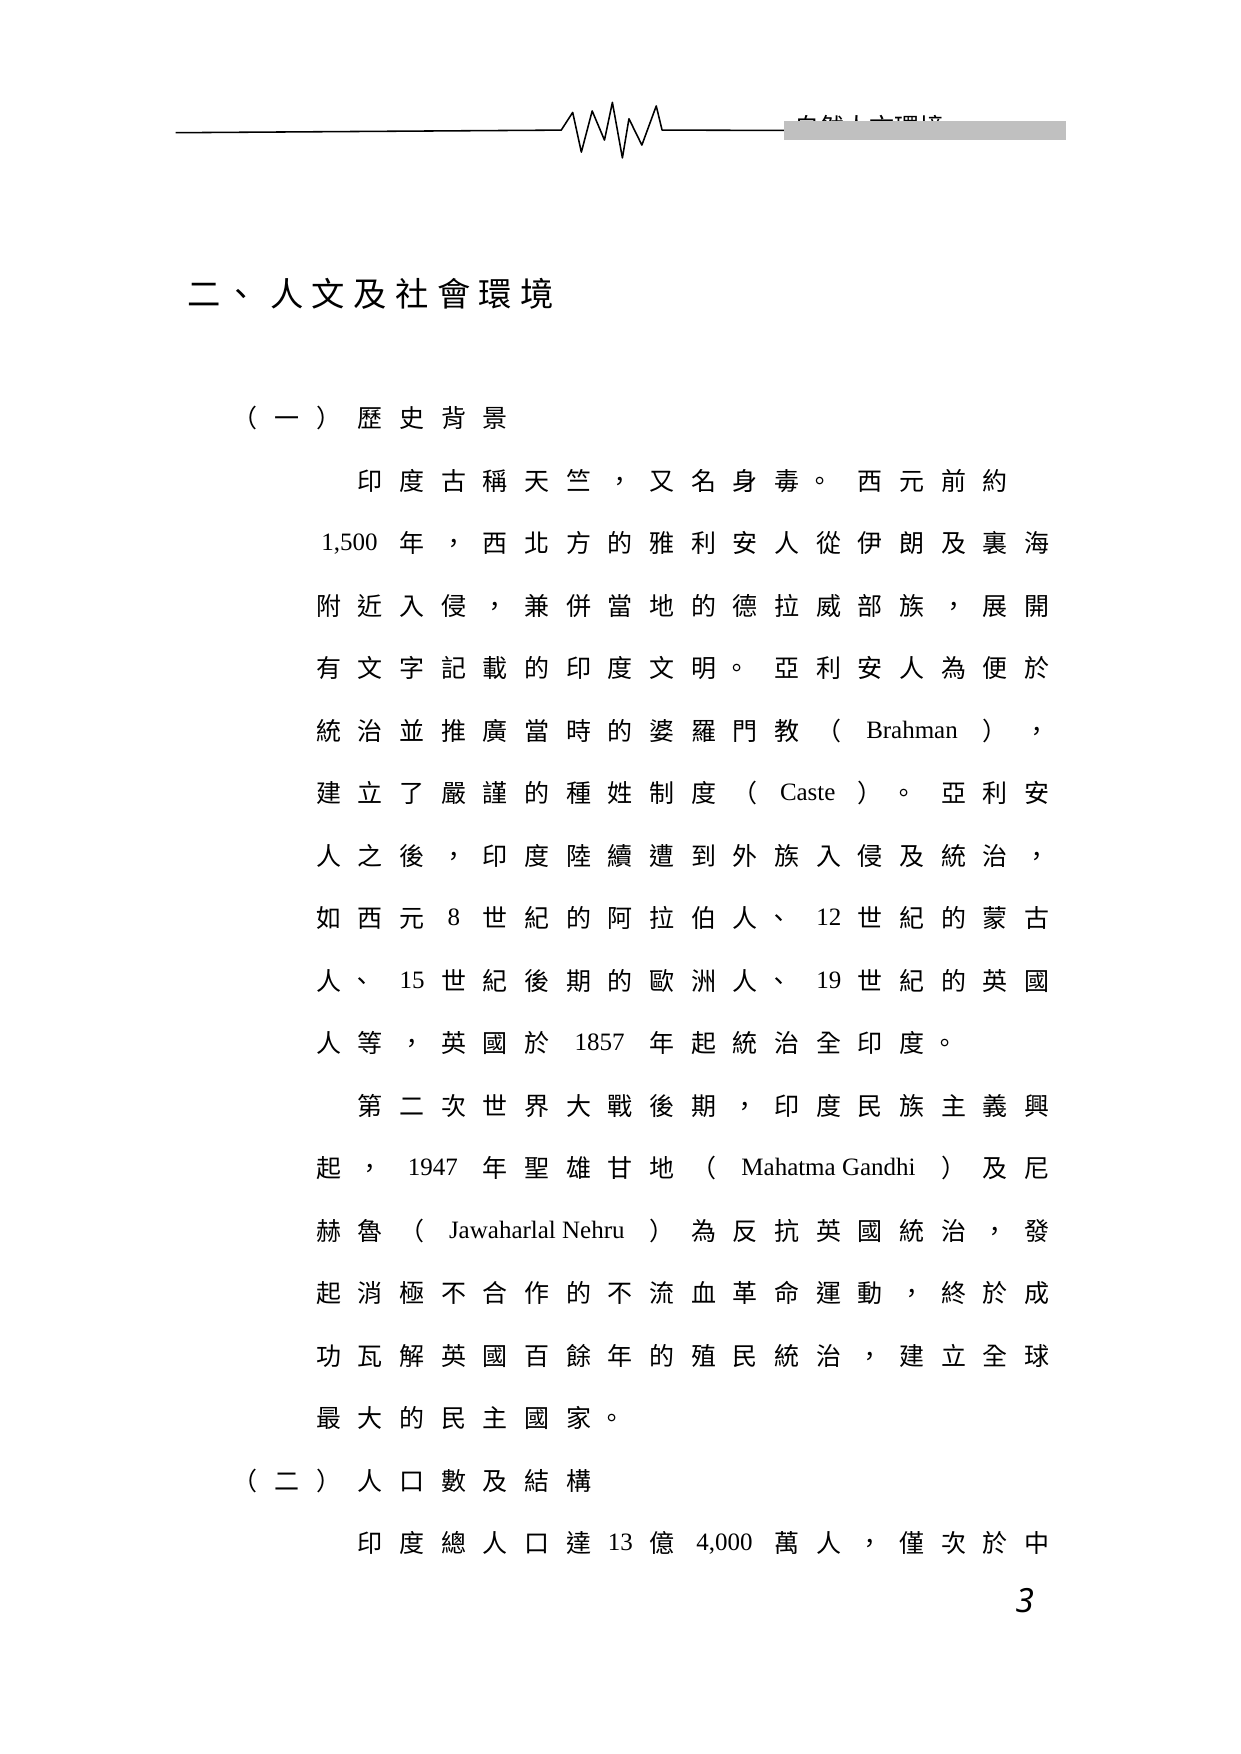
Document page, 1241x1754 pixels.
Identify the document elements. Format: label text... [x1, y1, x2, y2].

text 二、人文及社會環境 [183, 250, 1058, 313]
text （一）歷史背景 [207, 375, 1058, 438]
text 印度古稱天竺，又名身毒。西元前約1,500年，西北方的雅利安人從伊朗及裏海附近入侵，兼併當地的德拉威部族，展開有文字記載的印度文明。亞利安人為便於統治並推廣當時的婆羅門教（Brahman），建立了嚴謹的種姓制度（Caste）。亞利安人之後，印度陸續遭到外族入侵及統治，如西元8世紀的阿拉伯人、12世紀的蒙古人、15世紀後期的歐洲人、19世紀的英國人等，英國於1857年起統治全印度。 [281, 438, 1058, 1063]
text （二）人口數及結構 [207, 1438, 1058, 1500]
text 印度總人口達13億4,000萬人，僅次於中 [281, 1500, 1058, 1563]
text 第二次世界大戰後期，印度民族主義興起，1947年聖雄甘地（Mahatma Gandhi）及尼赫魯（Jawaharlal Nehru）為反抗英國統治，發起消極不合作的不流血革命運動，終於成功瓦解英國百餘年的殖民統治，建立全球最大的民主國家。 [281, 1063, 1058, 1438]
